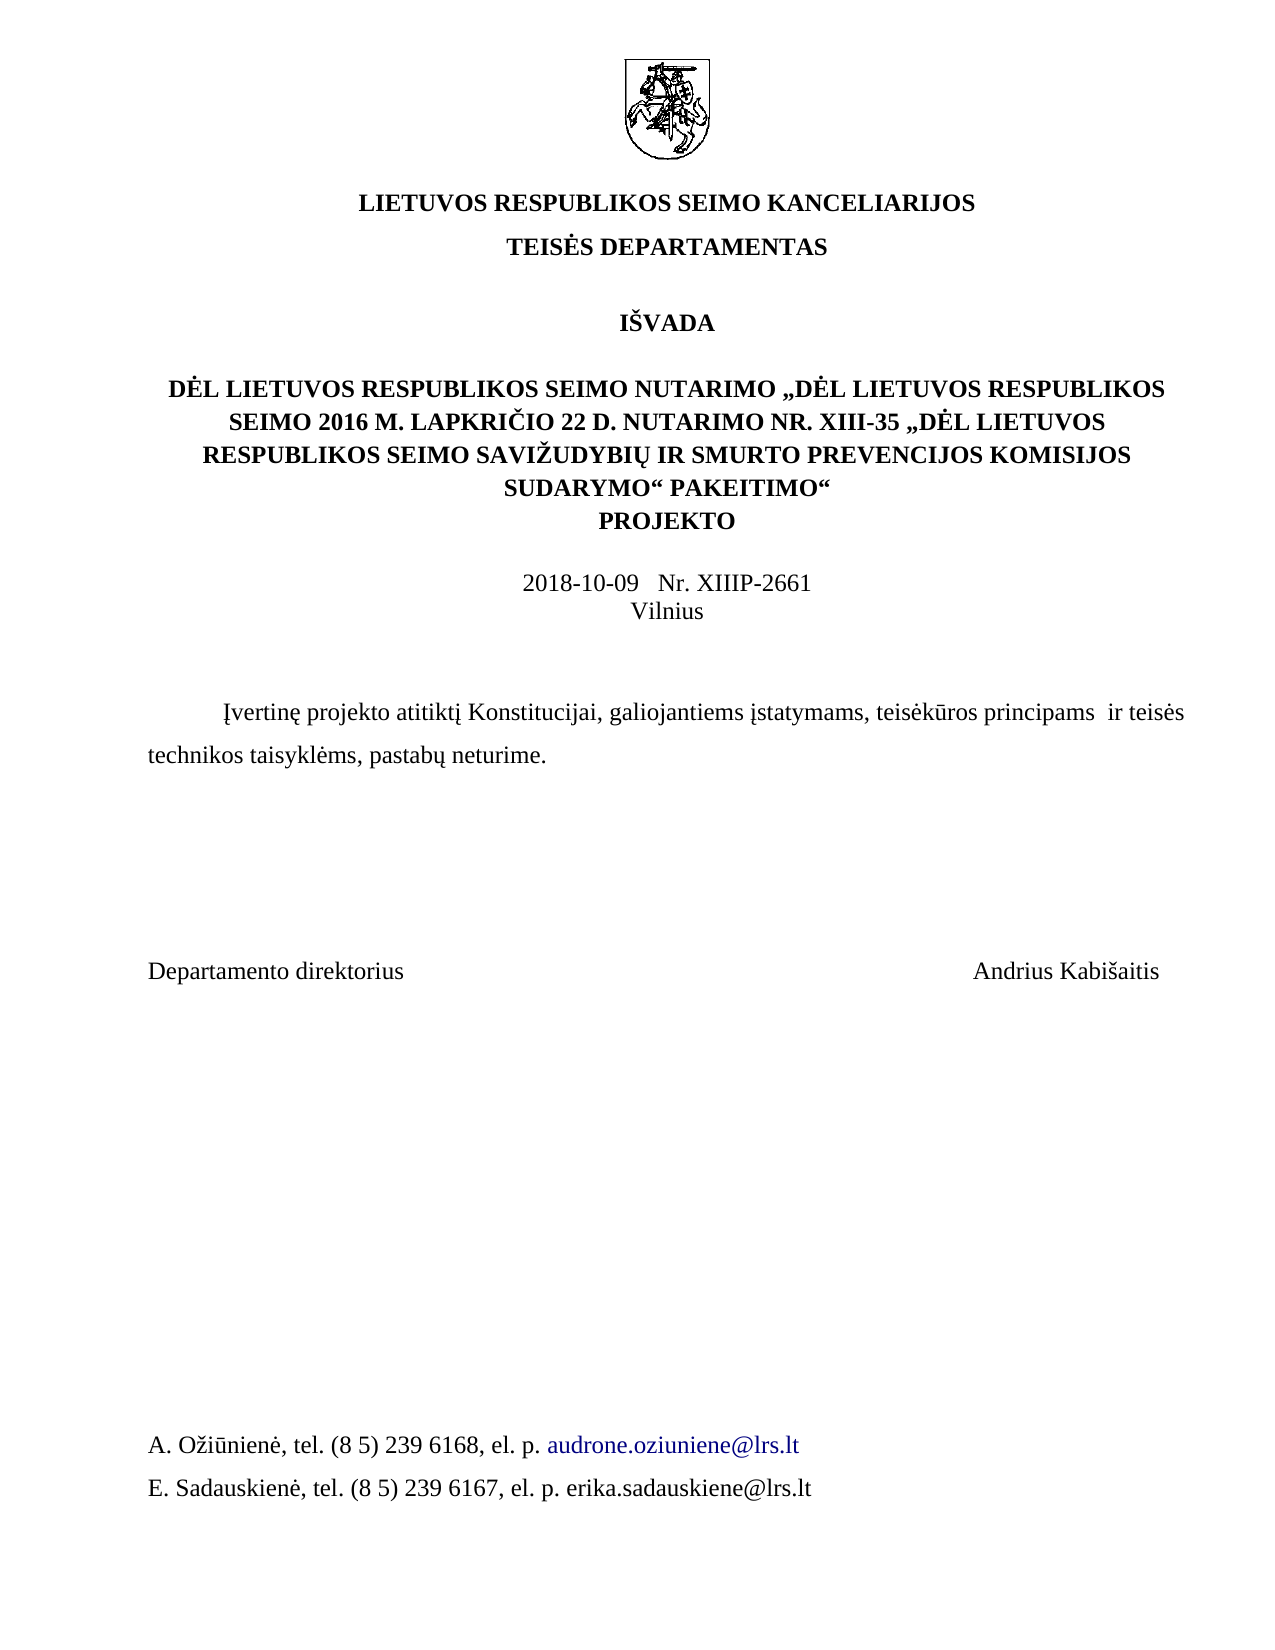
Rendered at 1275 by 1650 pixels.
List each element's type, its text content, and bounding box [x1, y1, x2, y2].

text IŠVADA [148, 308, 1186, 337]
text A. Ožiūnienė, tel. (8 5) 239 6168, el. p. audrone.oziuniene@lrs.lt [148, 1430, 1186, 1459]
subtitle TEISĖS DEPARTAMENTAS [148, 232, 1186, 260]
text 2018-10-09 Nr. XIIIP-2661 [148, 568, 1186, 596]
text E. Sadauskienė, tel. (8 5) 239 6167, el. p. erika.sadauskiene@lrs.lt [148, 1473, 1186, 1502]
text PROJEKTO [148, 506, 1186, 535]
text Departamento direktorius Andrius Kabišaitis [148, 956, 1186, 984]
text DĖL LIETUVOS RESPUBLIKOS SEIMO NUTARIMO „DĖL LIETUVOS RESPUBLIKOS SEIMO 2016 M. LAPKRIČIO 22 D. NUTARIMO NR. XIII-35 „DĖL LIETUVOS RESPUBLIKOS SEIMO SAVIŽUDYBIŲ IR SMURTO PREVENCIJOS KOMISIJOS SUDARYMO“ PAKEITIMO“ [148, 374, 1186, 502]
text LIETUVOS RESPUBLIKOS SEIMO KANCELIARIJOS [148, 188, 1186, 217]
text Įvertinę projekto atitiktį Konstitucijai, galiojantiems įstatymams, teisėkūros principams ir teisės technikos taisyklėms, pastabų neturime. [148, 697, 1186, 769]
text Vilnius [148, 596, 1186, 625]
